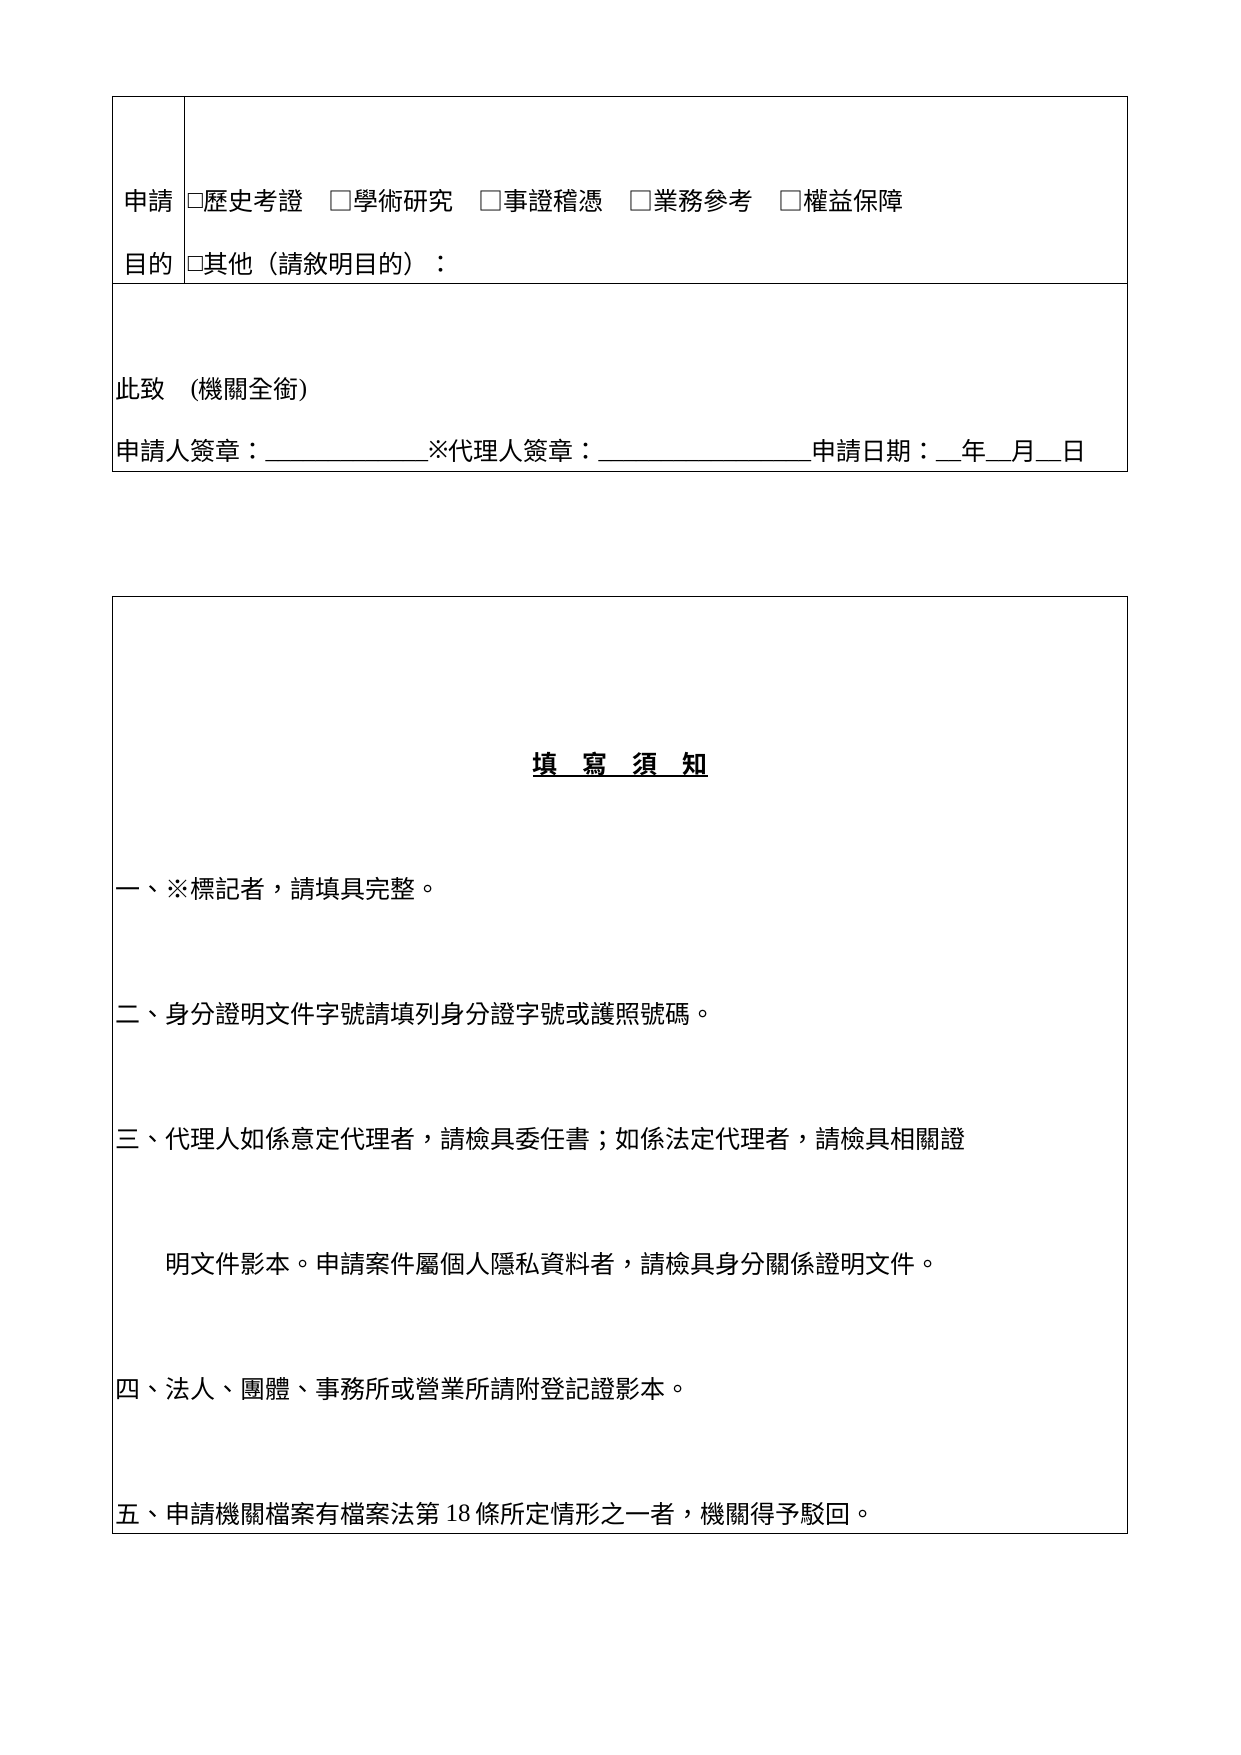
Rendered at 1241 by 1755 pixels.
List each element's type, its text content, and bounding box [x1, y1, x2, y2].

table_cell 此致 (機關全銜) 申請人簽章：_____________※代理人簽章：_________________申請日期：__年__月__日 [113, 284, 1127, 471]
table_header 填 寫 須 知 一、※標記者，請填具完整。 二、身分證明文件字號請填列身分證字號或護照號碼。 三、代理人如係意定代理者，請檢具委任書；如係法定代理者，請檢具相關證 明文件影本。申請案件屬個人隱私資料者，請檢具身分關係證明文件。 四、法人、團體、事務所或營業所請附登記證影本。 五、申請機關檔案有檔案法第18條所定情形之一者，機關得予駁回。 [113, 597, 1127, 1533]
table_cell □歷史考證 □學術研究 □事證稽憑 □業務參考 □權益保障 □其他（請敘明目的）： [185, 97, 1127, 283]
table_cell 申請 目的 [113, 97, 184, 283]
